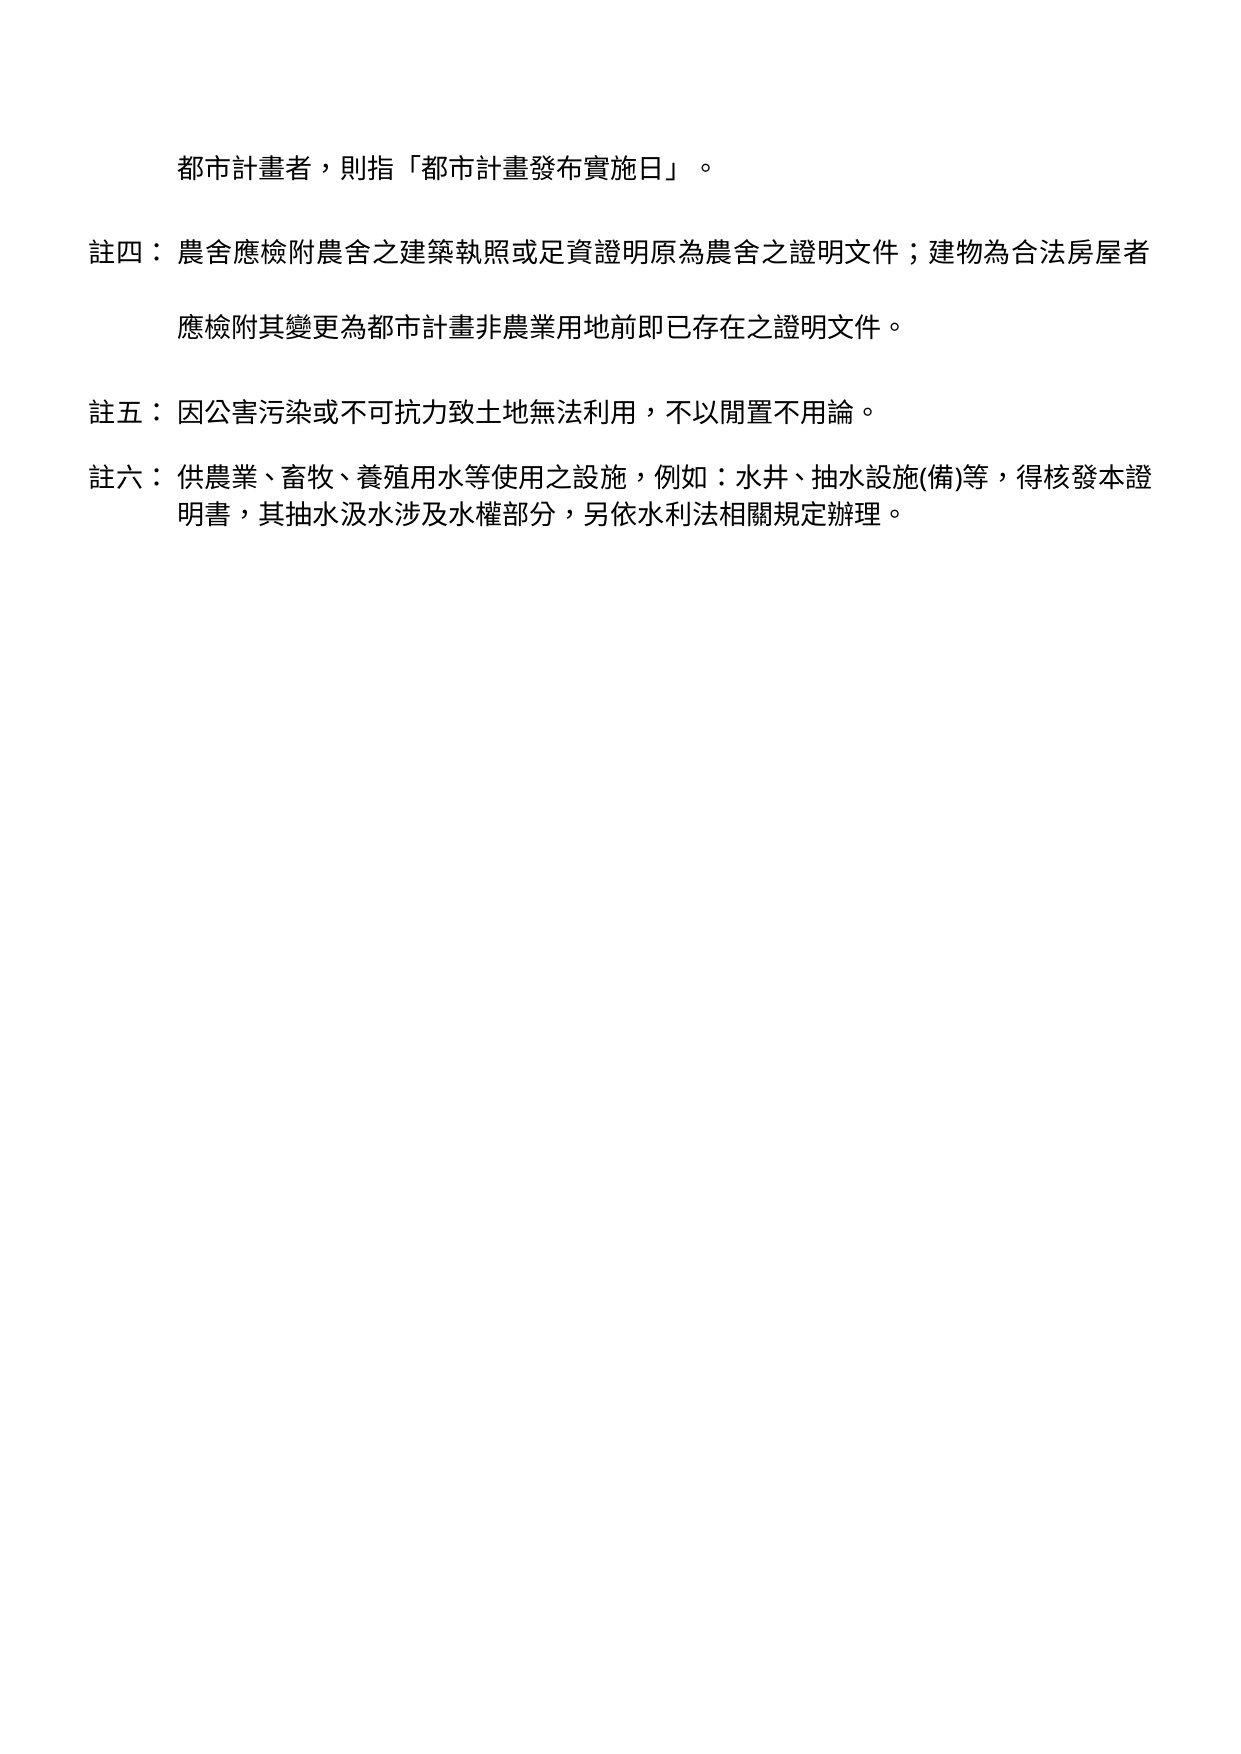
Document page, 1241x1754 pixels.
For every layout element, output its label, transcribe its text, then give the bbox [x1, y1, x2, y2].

list 農舍應檢附農舍之建築執照或足資證明原為農舍之證明文件；建物為合法房屋者，應檢附其變更為都市計畫非農業用地前即已存在之證明文件。 [89, 213, 1152, 363]
list 因公害污染或不可抗力致土地無法利用，不以閒置不用論。 [89, 373, 1152, 448]
list 都市計畫者，則指「都市計畫發布實施日」。 [89, 129, 1152, 204]
list 供農業、畜牧、養殖用水等使用之設施，例如：水井、抽水設施(備)等，得核發本證明書，其抽水汲水涉及水權部分，另依水利法相關規定辦理。 [89, 457, 1152, 532]
